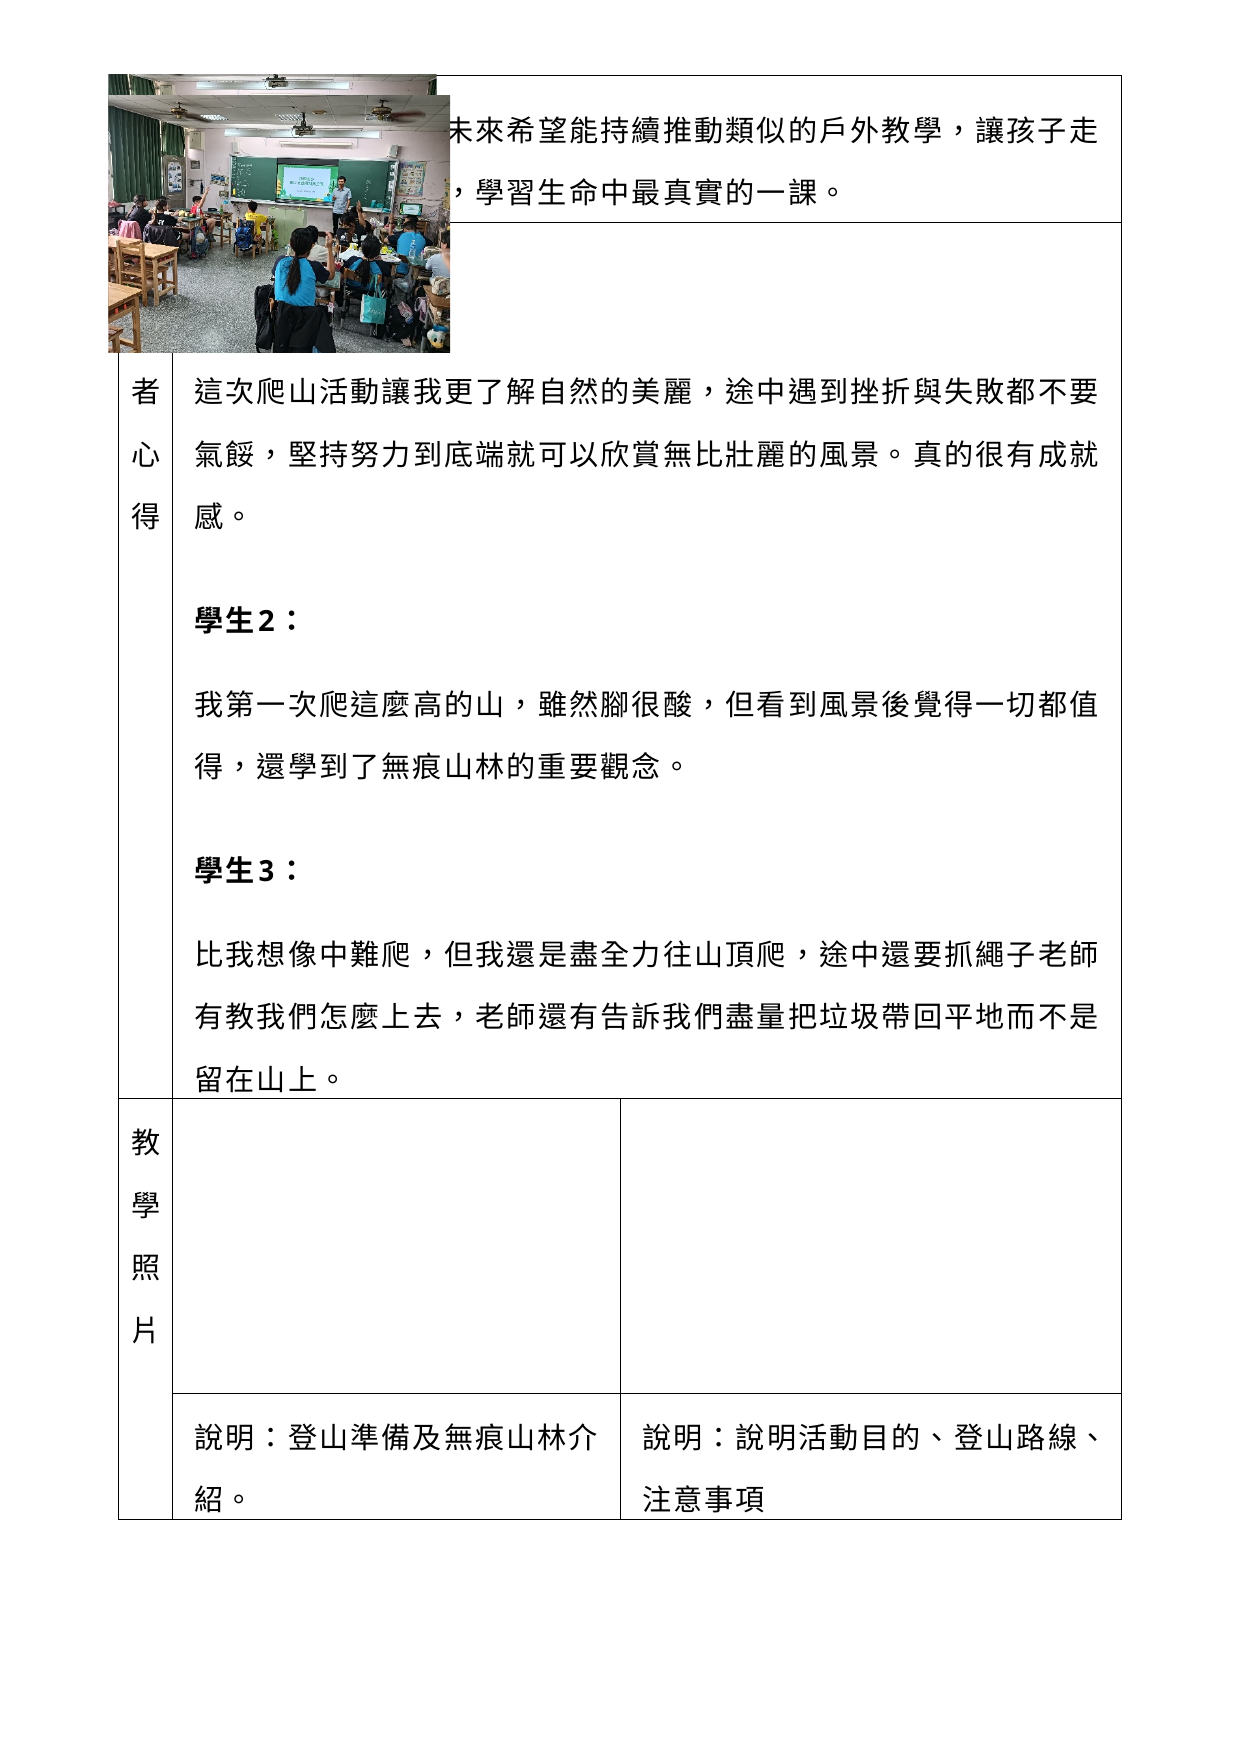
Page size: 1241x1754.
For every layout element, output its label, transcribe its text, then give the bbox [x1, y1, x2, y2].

table_cell 本次「愛山爬山體驗活動」以戶外實地教學的方式，結合環境教育與體驗式學習，整體活動圓滿順利，學生表現超出預期。 首先，學生對戶外活動的熱情與期待，雖然每天都有跑操場訓練體力。但在登山過程中學生表現出堅持彼此加油打氣，最後全體完成登山任務。 此外，透過沿途的自然導覽與觀察任務，學生對於山林生態與環境議題有了更深刻的體會。 整體而言，這次活動不僅達成教學目標，更讓學生在自然中學會觀察、學會尊重，也學會挑戰與合作。對教師而言，也是一場珍貴的反思與學習經驗。未來希望能持續推動類似的戶外教學，讓孩子走出教室，走進自然，學習生命中最真實的一課。 [437, 76, 1121, 222]
table_cell 說明：登山準備及無痕山林介紹。 [173, 1394, 620, 1519]
table_cell 學生1 這次爬山活動讓我更了解自然的美麗，途中遇到挫折與失敗都不要氣餒，堅持努力到底端就可以欣賞無比壯麗的風景。真的很有成就感。 學生2： 我第一次爬這麼高的山，雖然腳很酸，但看到風景後覺得一切都值得，還學到了無痕山林的重要觀念。 學生3： 比我想像中難爬，但我還是盡全力往山頂爬，途中還要抓繩子老師有教我們怎麼上去，老師還有告訴我們盡量把垃圾帶回平地而不是留在山上。 [173, 223, 1121, 1098]
picture [108, 74, 451, 353]
table_cell 學習者心得 [119, 353, 172, 1098]
table_cell [621, 1099, 1121, 1393]
table_cell 教學照片 [119, 1099, 172, 1519]
table_cell 說明：說明活動目的、登山路線、注意事項 [621, 1394, 1121, 1519]
table_cell [173, 1099, 620, 1393]
